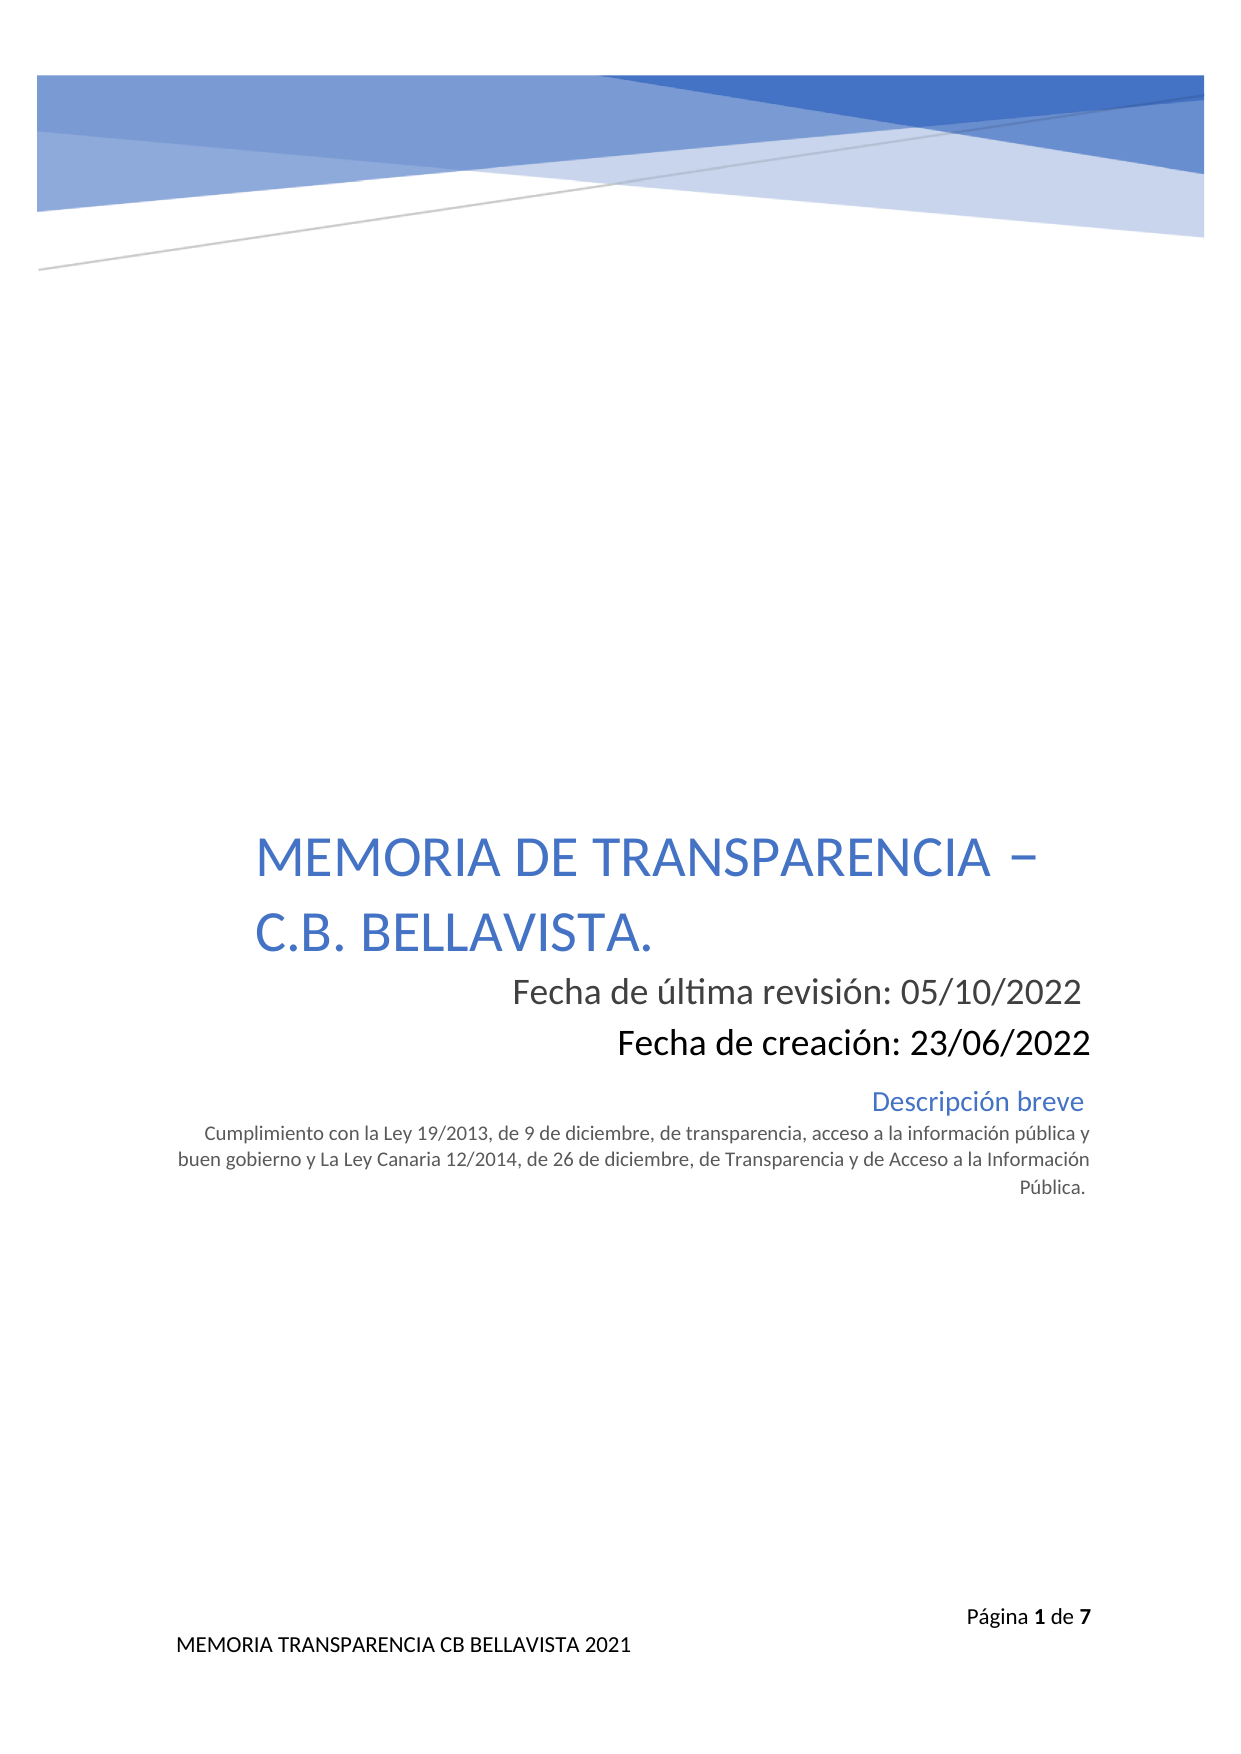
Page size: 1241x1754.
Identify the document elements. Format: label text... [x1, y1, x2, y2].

text Descripción breve [176, 1083, 1091, 1119]
subtitle Fecha de última revisión: 05/10/2022 [176, 968, 1091, 1014]
text Cumplimiento con la Ley 19/2013, de 9 de diciembre, de transparencia, acceso a la información pública y buen gobierno y La Ley Canaria 12/2014, de 26 de diciembre, de Transparencia y de Acceso a la Información Pública. [177, 1120, 1091, 1200]
subtitle MEMORIA DE TRANSPARENCIA – C.B. BELLAVISTA. [255, 811, 1092, 966]
text Fecha de creación: 23/06/2022 [323, 1019, 1091, 1065]
